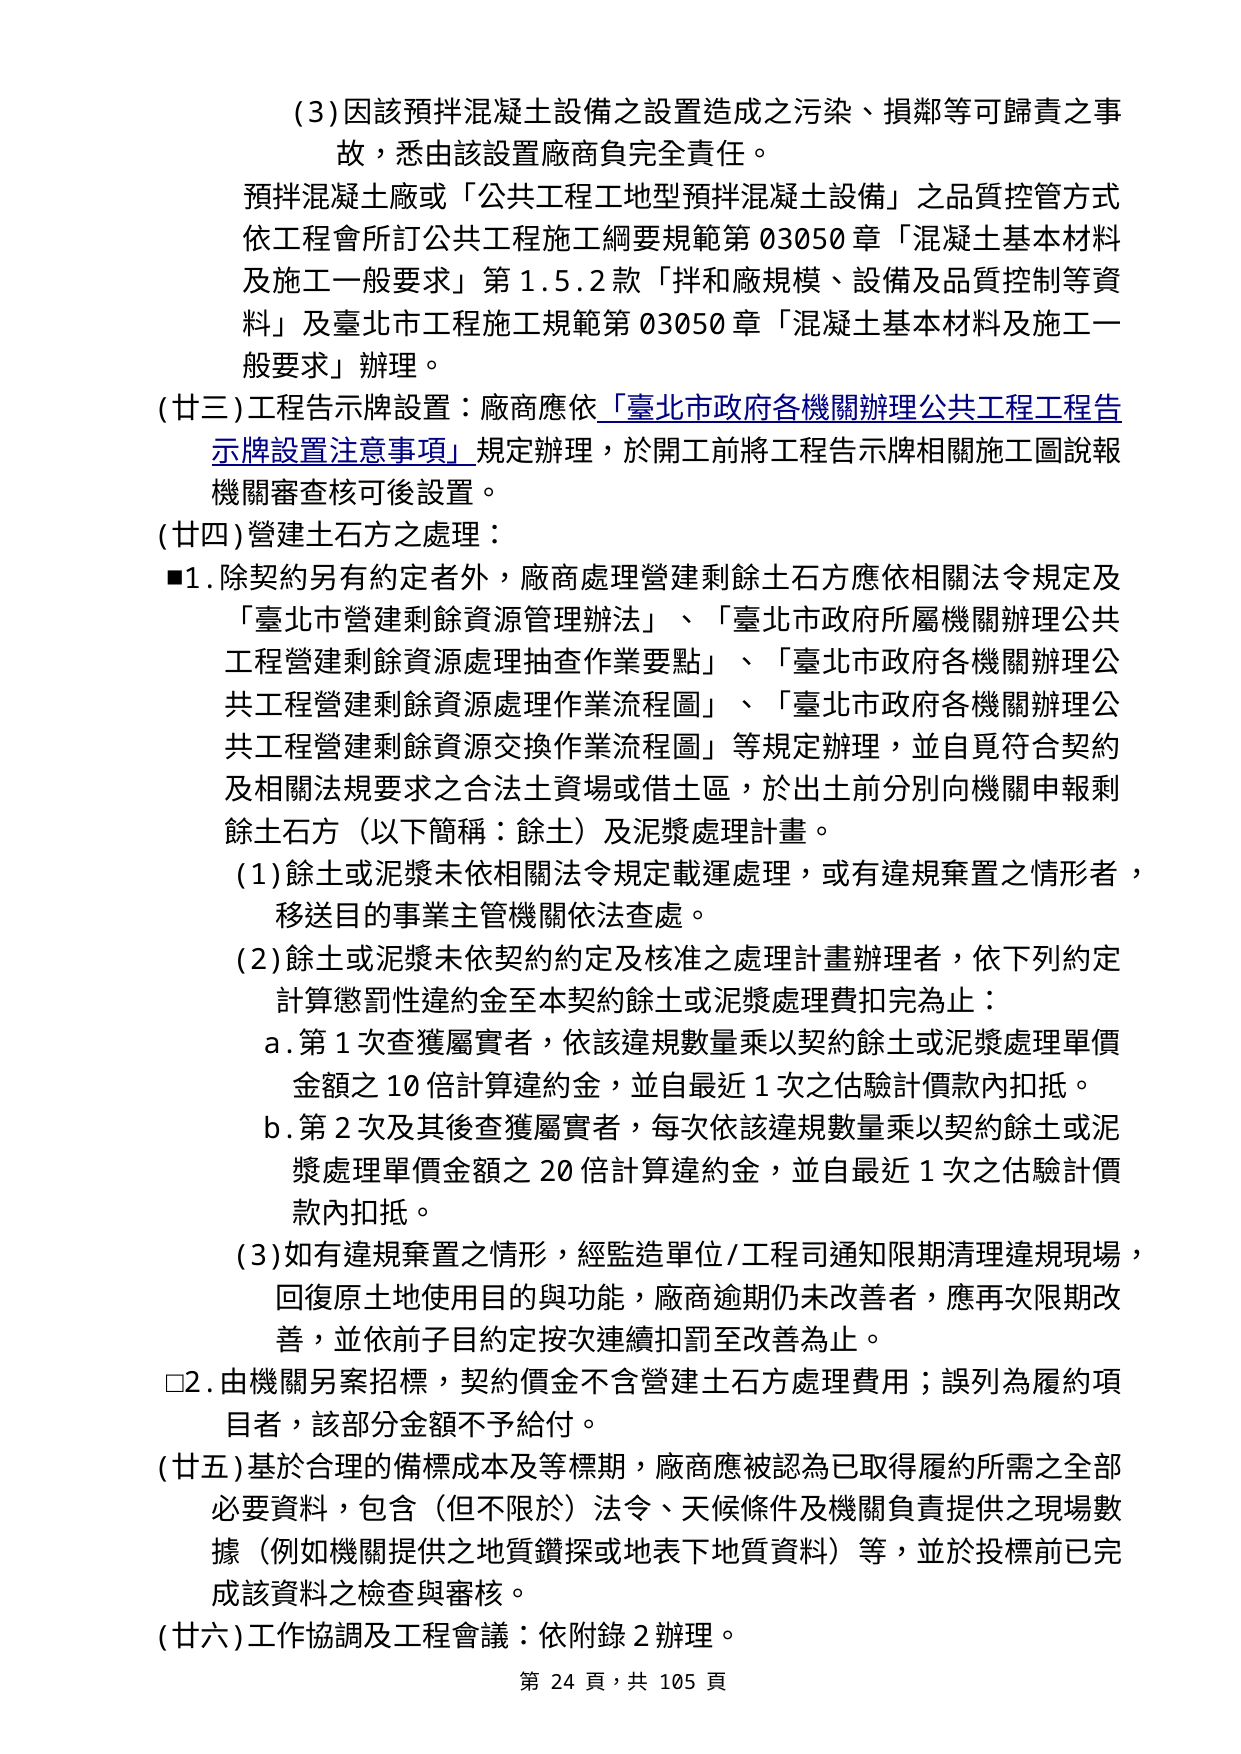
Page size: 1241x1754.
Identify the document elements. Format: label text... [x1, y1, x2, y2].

text ■1.除契約另有約定者外，廠商處理營建剩餘土石方應依相關法令規定及「臺北巿營建剩餘資源管理辦法」、「臺北市政府所屬機關辦理公共工程營建剩餘資源處理抽查作業要點」、「臺北市政府各機關辦理公共工程營建剩餘資源處理作業流程圖」、「臺北市政府各機關辦理公共工程營建剩餘資源交換作業流程圖」等規定辦理，並自覓符合契約及相關法規要求之合法土資場或借土區，於出土前分別向機關申報剩餘土石方（以下簡稱：餘土）及泥漿處理計畫。 [166, 554, 1122, 851]
text a.第1次查獲屬實者，依該違規數量乘以契約餘土或泥漿處理單價金額之10倍計算違約金，並自最近1次之估驗計價款內扣抵。 [263, 1020, 1122, 1105]
text (2)餘土或泥漿未依契約約定及核准之處理計畫辦理者，依下列約定計算懲罰性違約金至本契約餘土或泥漿處理費扣完為止： [232, 935, 1122, 1020]
text (廿五)基於合理的備標成本及等標期，廠商應被認為已取得履約所需之全部必要資料，包含（但不限於）法令、天候條件及機關負責提供之現場數據（例如機關提供之地質鑽探或地表下地質資料）等，並於投標前已完成該資料之檢查與審核。 [154, 1443, 1122, 1613]
text (廿六)工作協調及工程會議：依附錄2辦理。 [154, 1613, 1122, 1655]
text b.第2次及其後查獲屬實者，每次依該違規數量乘以契約餘土或泥漿處理單價金額之20倍計算違約金，並自最近1次之估驗計價款內扣抵。 [263, 1105, 1122, 1232]
text (3)因該預拌混凝土設備之設置造成之污染、損鄰等可歸責之事故，悉由該設置廠商負完全責任。 [289, 88, 1122, 173]
text (廿三)工程告示牌設置：廠商應依「臺北市政府各機關辦理公共工程工程告示牌設置注意事項」規定辦理，於開工前將工程告示牌相關施工圖說報機關審查核可後設置。 [154, 385, 1122, 512]
text (1)餘土或泥漿未依相關法令規定載運處理，或有違規棄置之情形者，移送目的事業主管機關依法查處。 [232, 851, 1122, 935]
text □2.由機關另案招標，契約價金不含營建土石方處理費用；誤列為履約項目者，該部分金額不予給付。 [166, 1359, 1122, 1443]
text 預拌混凝土廠或「公共工程工地型預拌混凝土設備」之品質控管方式，依工程會所訂公共工程施工綱要規範第03050章「混凝土基本材料及施工一般要求」第1.5.2款「拌和廠規模、設備及品質控制等資料」及臺北市工程施工規範第03050章「混凝土基本材料及施工一般要求」辦理。 [242, 173, 1122, 385]
text (廿四)營建土石方之處理： [154, 512, 1122, 554]
text (3)如有違規棄置之情形，經監造單位/工程司通知限期清理違規現場，回復原土地使用目的與功能，廠商逾期仍未改善者，應再次限期改善，並依前子目約定按次連續扣罰至改善為止。 [232, 1232, 1122, 1359]
